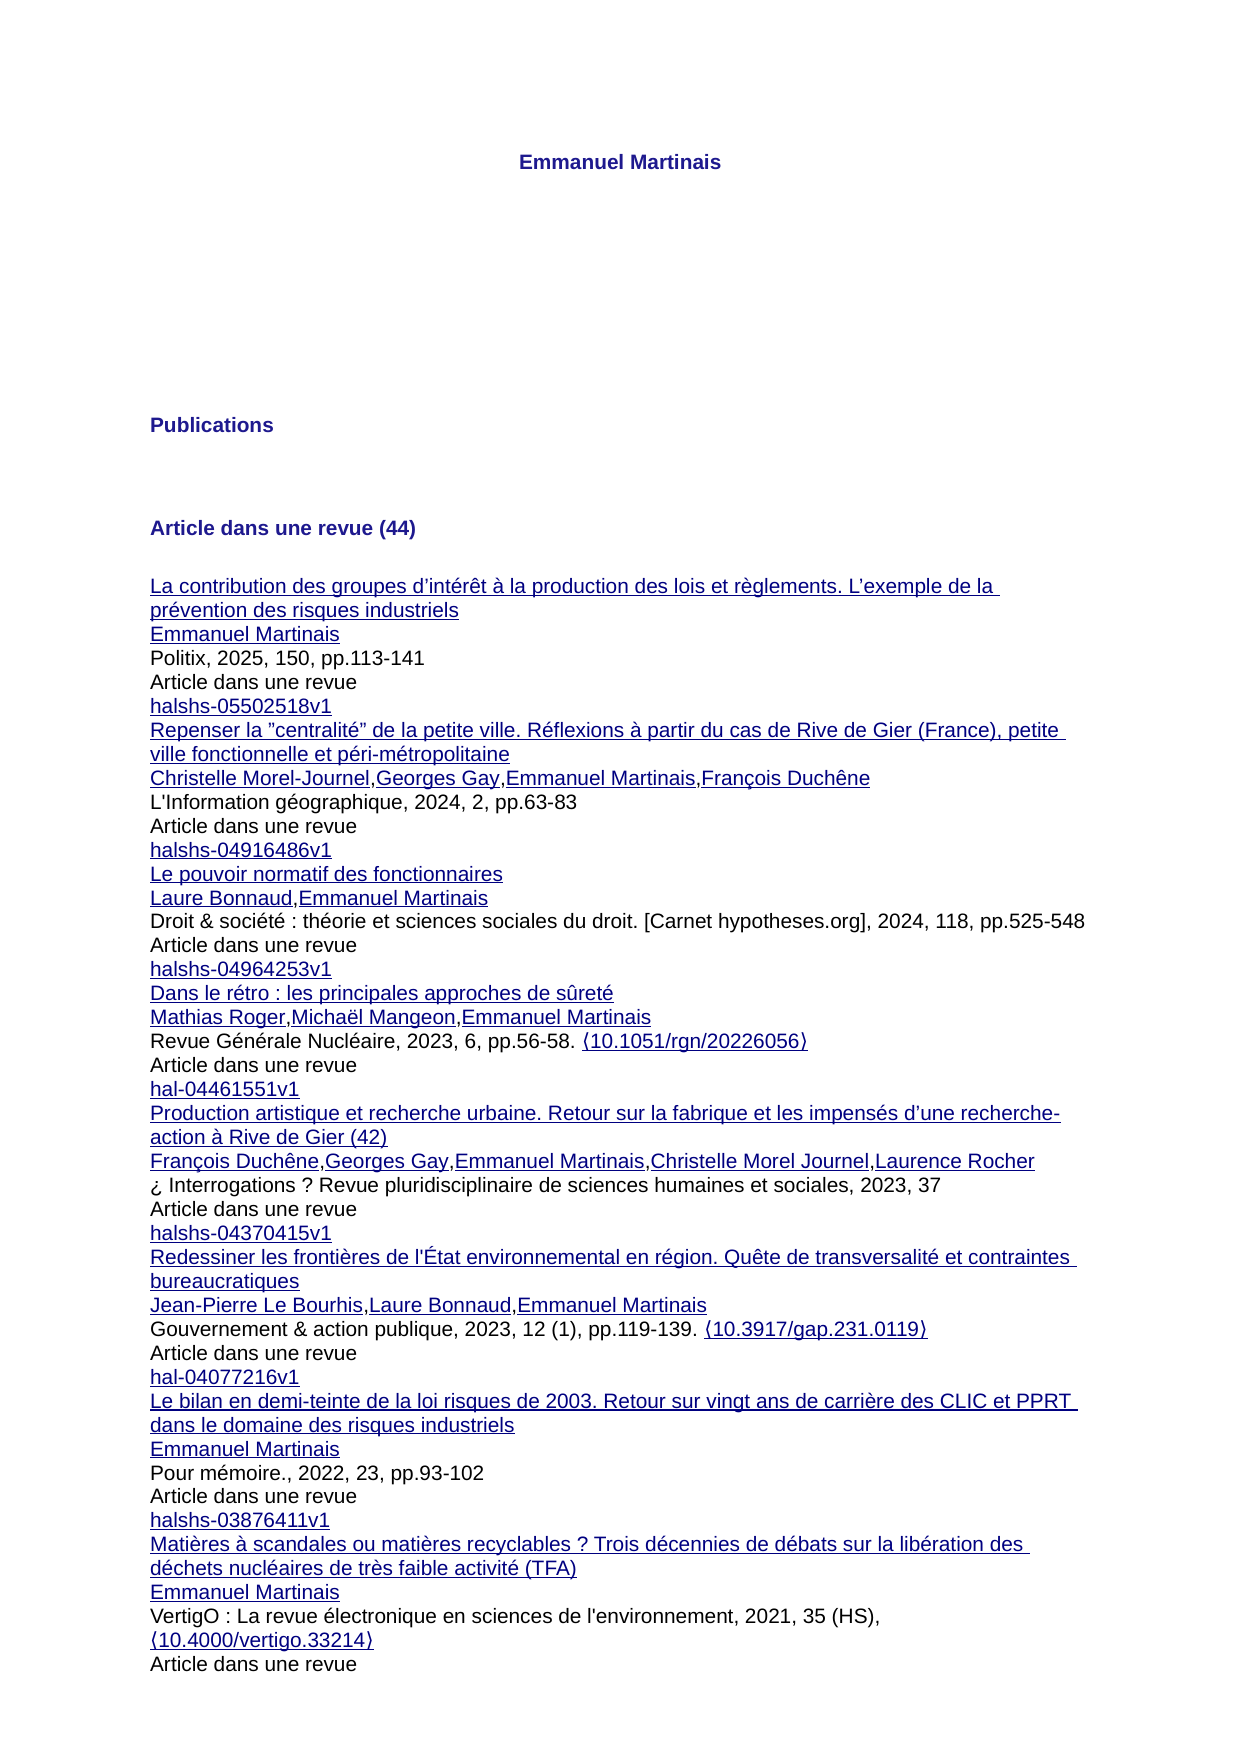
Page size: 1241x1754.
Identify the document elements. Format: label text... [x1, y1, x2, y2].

table_cell Redessiner les frontières de l'État environnemental en région. Quête de transversalité et contraintes bureaucratiques Jean-Pierre Le Bourhis,Laure Bonnaud,Emmanuel Martinais Gouvernement & action publique, 2023, 12 (1), pp.119-139. ⟨10.3917/gap.231.0119⟩ Article dans une revue hal-04077216v1 [150, 1245, 1090, 1388]
table_cell Production artistique et recherche urbaine. Retour sur la fabrique et les impensés d’une recherche-action à Rive de Gier (42) François Duchêne,Georges Gay,Emmanuel Martinais,Christelle Morel Journel,Laurence Rocher ¿ Interrogations ? Revue pluridisciplinaire de sciences humaines et sociales, 2023, 37 Article dans une revue halshs-04370415v1 [150, 1101, 1090, 1245]
subtitle Emmanuel Martinais [150, 150, 1090, 174]
table_cell Le bilan en demi-teinte de la loi risques de 2003. Retour sur vingt ans de carrière des CLIC et PPRT dans le domaine des risques industriels Emmanuel Martinais Pour mémoire., 2022, 23, pp.93-102 Article dans une revue halshs-03876411v1 [150, 1389, 1090, 1532]
subtitle Article dans une revue (44) [150, 516, 1090, 539]
table_cell Repenser la ”centralité” de la petite ville. Réflexions à partir du cas de Rive de Gier (France), petite ville fonctionnelle et péri-métropolitaine Christelle Morel-Journel,Georges Gay,Emmanuel Martinais,François Duchêne L'Information géographique, 2024, 2, pp.63-83 Article dans une revue halshs-04916486v1 [150, 718, 1090, 861]
subtitle Publications [150, 412, 1090, 436]
table_cell Dans le rétro : les principales approches de sûreté Mathias Roger,Michaël Mangeon,Emmanuel Martinais Revue Générale Nucléaire, 2023, 6, pp.56-58. ⟨10.1051/rgn/20226056⟩ Article dans une revue hal-04461551v1 [150, 981, 1090, 1101]
table_cell Matières à scandales ou matières recyclables ? Trois décennies de débats sur la libération des déchets nucléaires de très faible activité (TFA) Emmanuel Martinais VertigO : La revue électronique en sciences de l'environnement, 2021, 35 (HS), ⟨10.4000/vertigo.33214⟩ Article dans une revue [150, 1532, 1090, 1676]
table_header La contribution des groupes d’intérêt à la production des lois et règlements. L’exemple de la prévention des risques industriels Emmanuel Martinais Politix, 2025, 150, pp.113-141 Article dans une revue halshs-05502518v1 [150, 574, 1090, 718]
table_cell Le pouvoir normatif des fonctionnaires Laure Bonnaud,Emmanuel Martinais Droit & société : théorie et sciences sociales du droit. [Carnet hypotheses.org], 2024, 118, pp.525-548 Article dans une revue halshs-04964253v1 [150, 861, 1090, 981]
